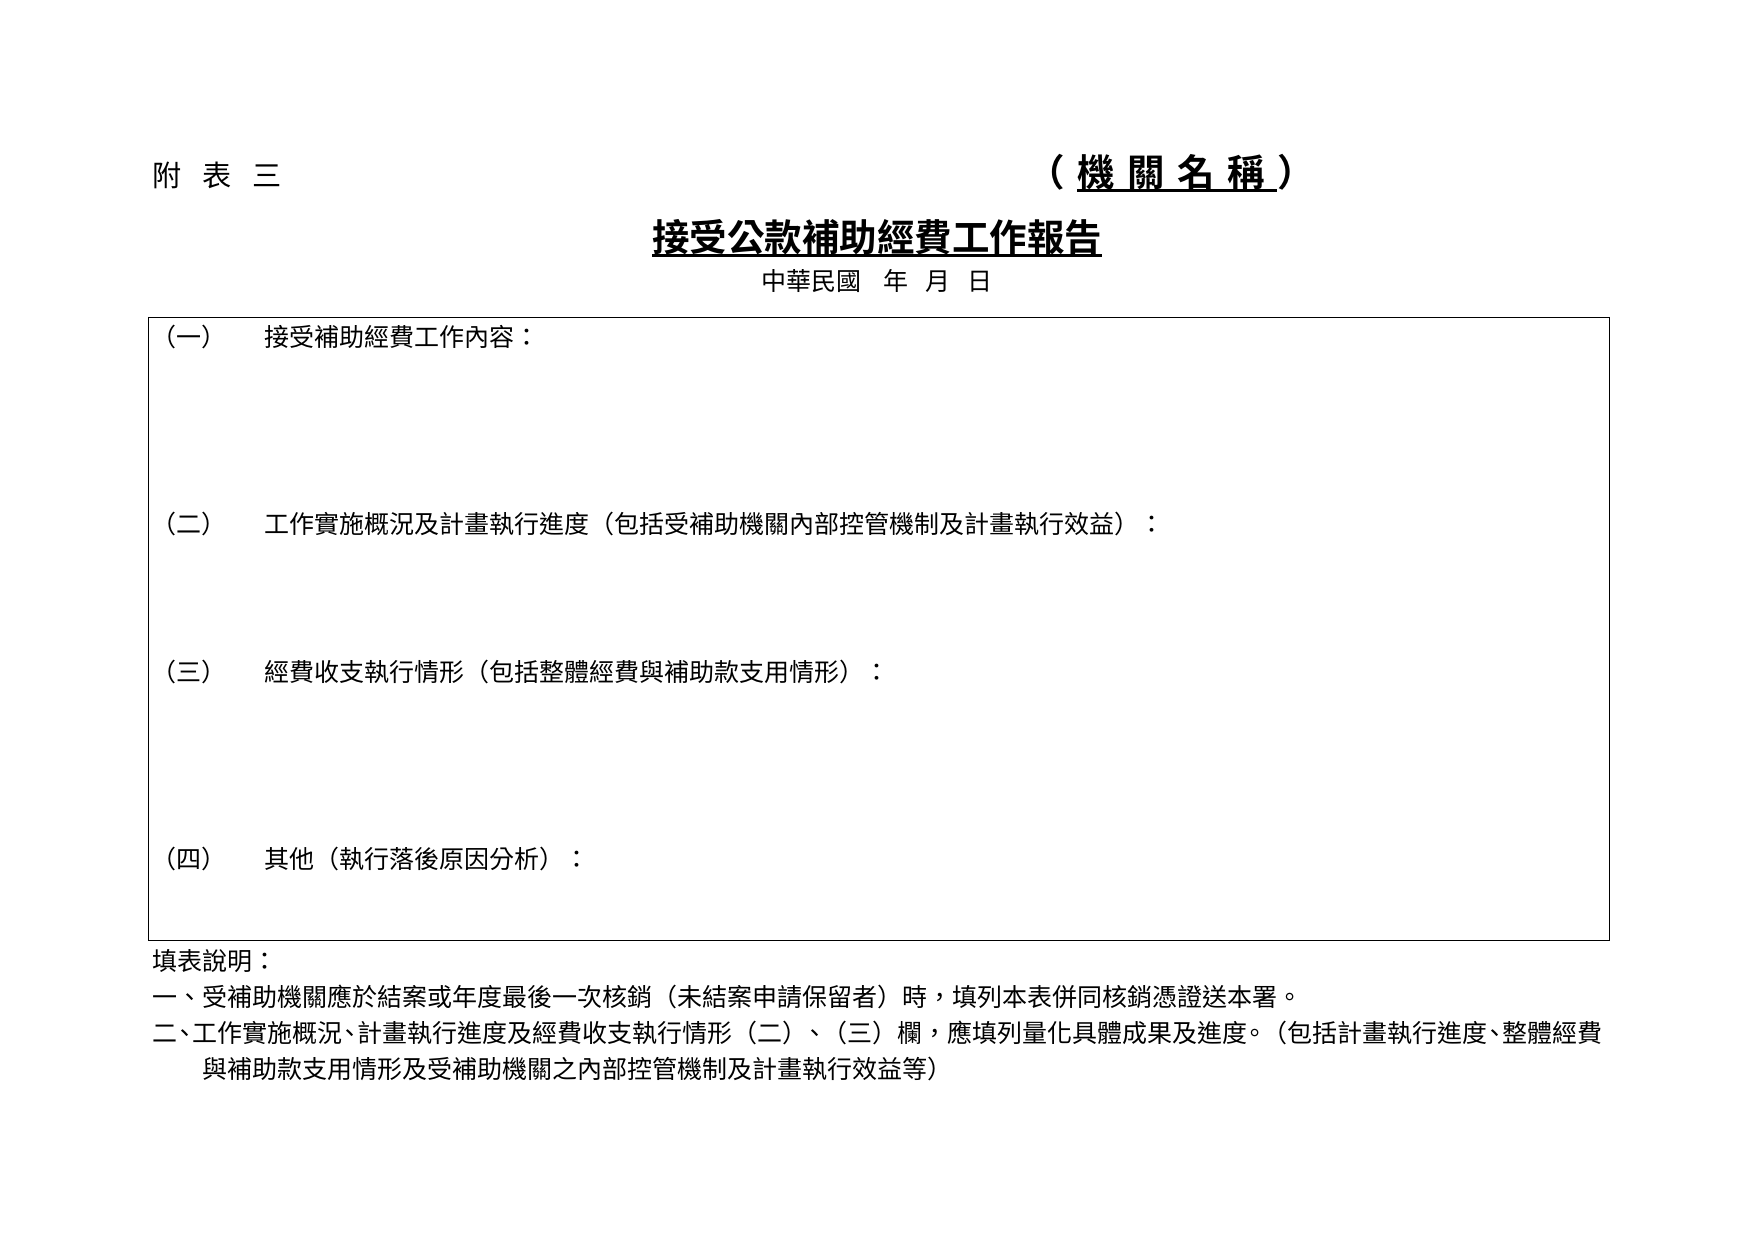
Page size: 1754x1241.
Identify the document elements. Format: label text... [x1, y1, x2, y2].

table_header 接受補助經費工作內容： 工作實施概況及計畫執行進度（包括受補助機關內部控管機制及計畫執行效益）： 經費收支執行情形（包括整體經費與補助款支用情形）： 其他（執行落後原因分析）： [149, 318, 1609, 940]
text 二、工作實施概況、計畫執行進度及經費收支執行情形（二）、（三）欄，應填列量化具體成果及進度。（包括計畫執行進度、整體經費與補助款支用情形及受補助機關之內部控管機制及計畫執行效益等） [152, 1013, 1602, 1086]
text 附表三 （機關名稱） [152, 133, 1602, 208]
text 接受公款補助經費工作報告 [152, 208, 1602, 262]
text 一、受補助機關應於結案或年度最後一次核銷（未結案申請保留者）時，填列本表併同核銷憑證送本署。 [152, 977, 1602, 1013]
text 填表說明： [152, 941, 1602, 977]
text 中華民國 年 月 日 [152, 262, 1602, 298]
